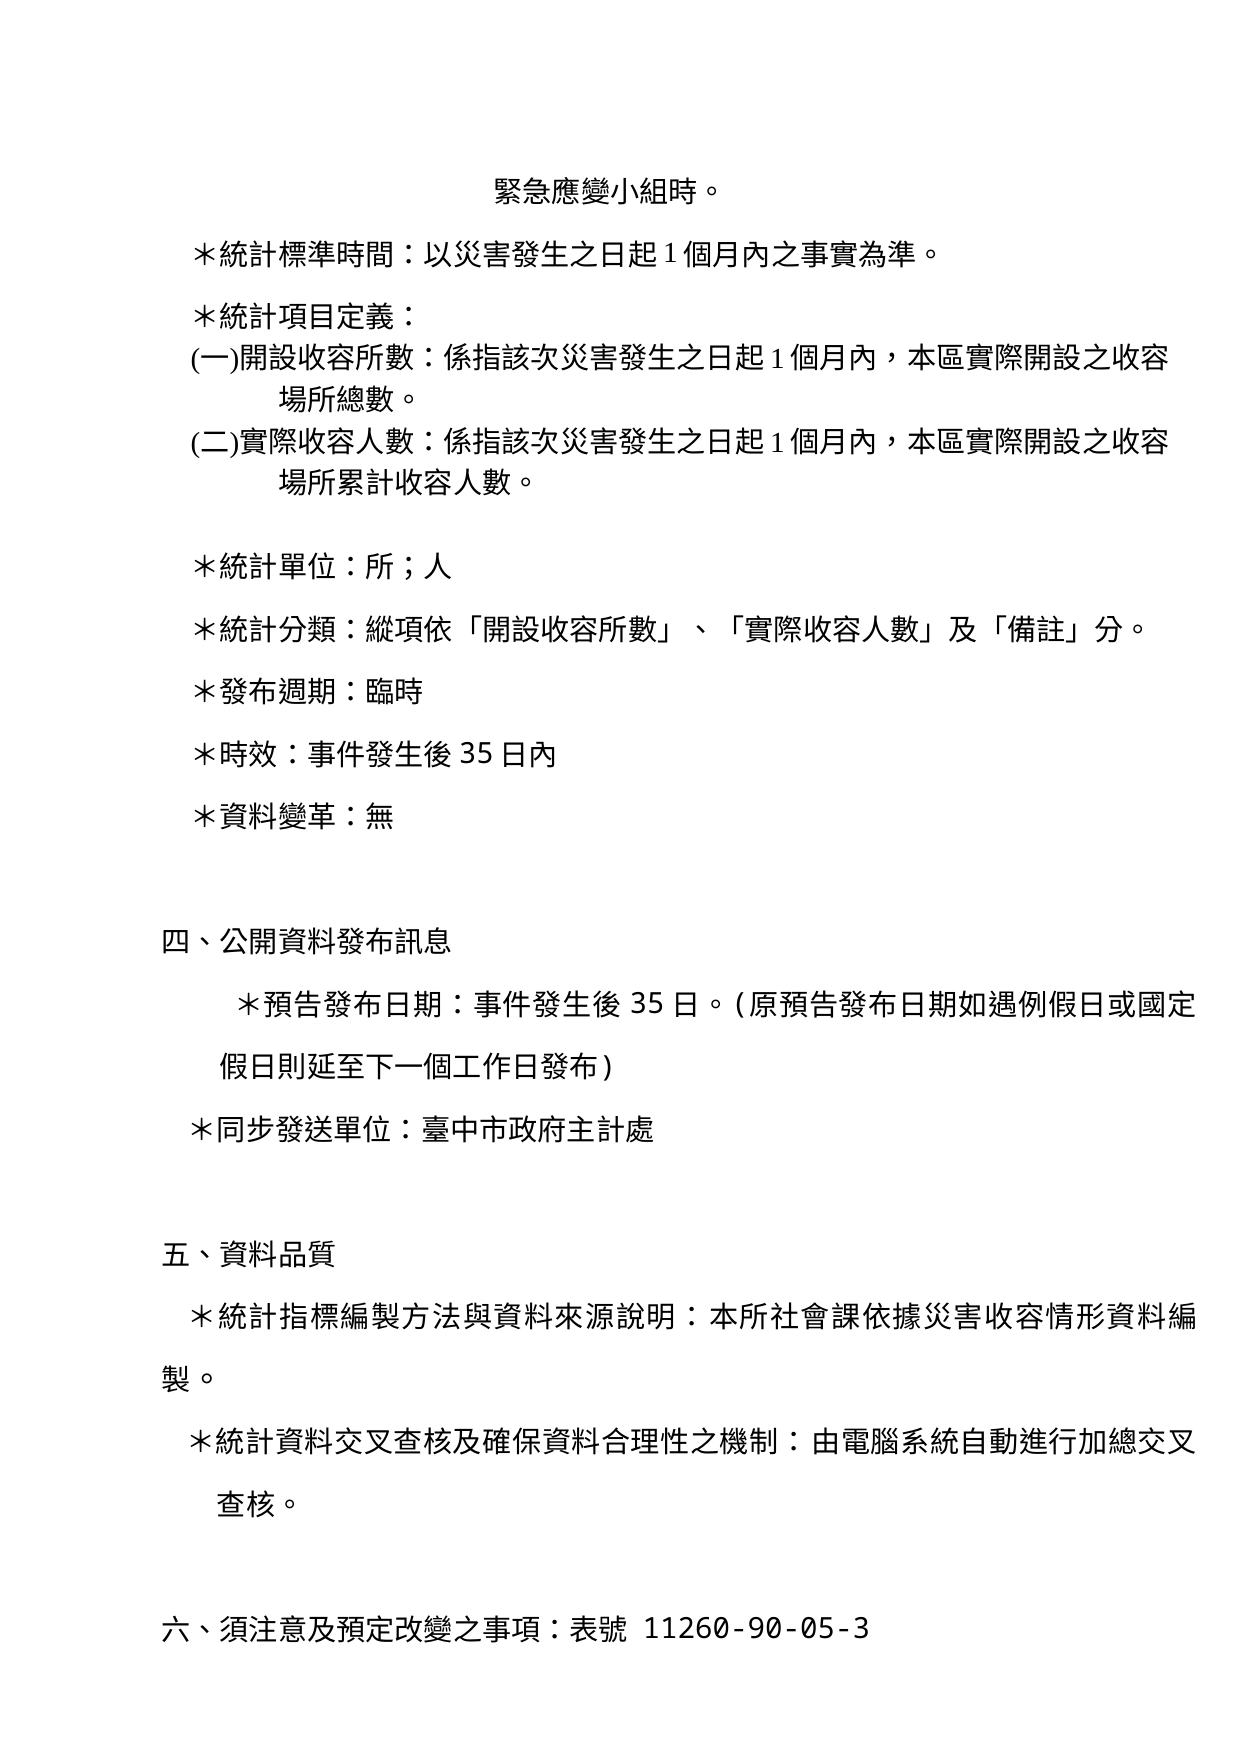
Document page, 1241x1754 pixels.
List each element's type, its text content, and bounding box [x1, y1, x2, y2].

table_header 統計資料背景說明 資料種類：天然災害統計 資料項目：臺中市新社區重大災害財物損失統計報表-災害收容情形統計 一、發布及編製機關單位 ＊發布機關、單位：臺中市新社區公所會計室 ＊編製單位：臺中市新社區公所社會課 ＊聯絡電話：04-25811111#210 ＊傳真：04-25821752 ＊電子信箱c211@taichung.gov.tw 二、發布形式 口頭： （ ）記者會或說明會 書面： （ ）新聞稿 （）報表 （ ）書刊，刊名： ＊電子媒體： （V）線上書刊及資料庫， 網址： https://govstat.taichung.gov.tw/TCSTAT/Page/kcg01_1.aspx?Mid1=387790000A （ ）磁片 （ ）光碟片 （ ）其他 三、資料範圍、週期及時效 ＊統計地區範圍及對象：凡本區所發生重大之地震、颱風、水患…等（火災除外）災害損失情形均為統計對象。「重大災害」係指災害狀況已達災害應變中心成立或有人員傷亡時，或僅設緊急應變小組時。 ＊統計標準時間：以災害發生之日起1個月內之事實為準。 ＊統計項目定義： (一)開設收容所數：係指該次災害發生之日起1個月內，本區實際開設之收容場所總數。 (二)實際收容人數：係指該次災害發生之日起1個月內，本區實際開設之收容場所累計收容人數。 ＊統計單位：所；人 ＊統計分類：縱項依「開設收容所數」、「實際收容人數」及「備註」分。 ＊發布週期：臨時 ＊時效：事件發生後35日內 ＊資料變革：無 四、公開資料發布訊息 ＊預告發布日期：事件發生後35日。(原預告發布日期如遇例假日或國定假日則延至下一個工作日發布) ＊同步發送單位：臺中市政府主計處 五、資料品質 ＊統計指標編製方法與資料來源說明：本所社會課依據災害收容情形資料編製。 ＊統計資料交叉查核及確保資料合理性之機制：由電腦系統自動進行加總交叉查核。 六、須注意及預定改變之事項：表號 11260-90-05-3 七、其他事項：無 [150, 148, 1209, 1648]
